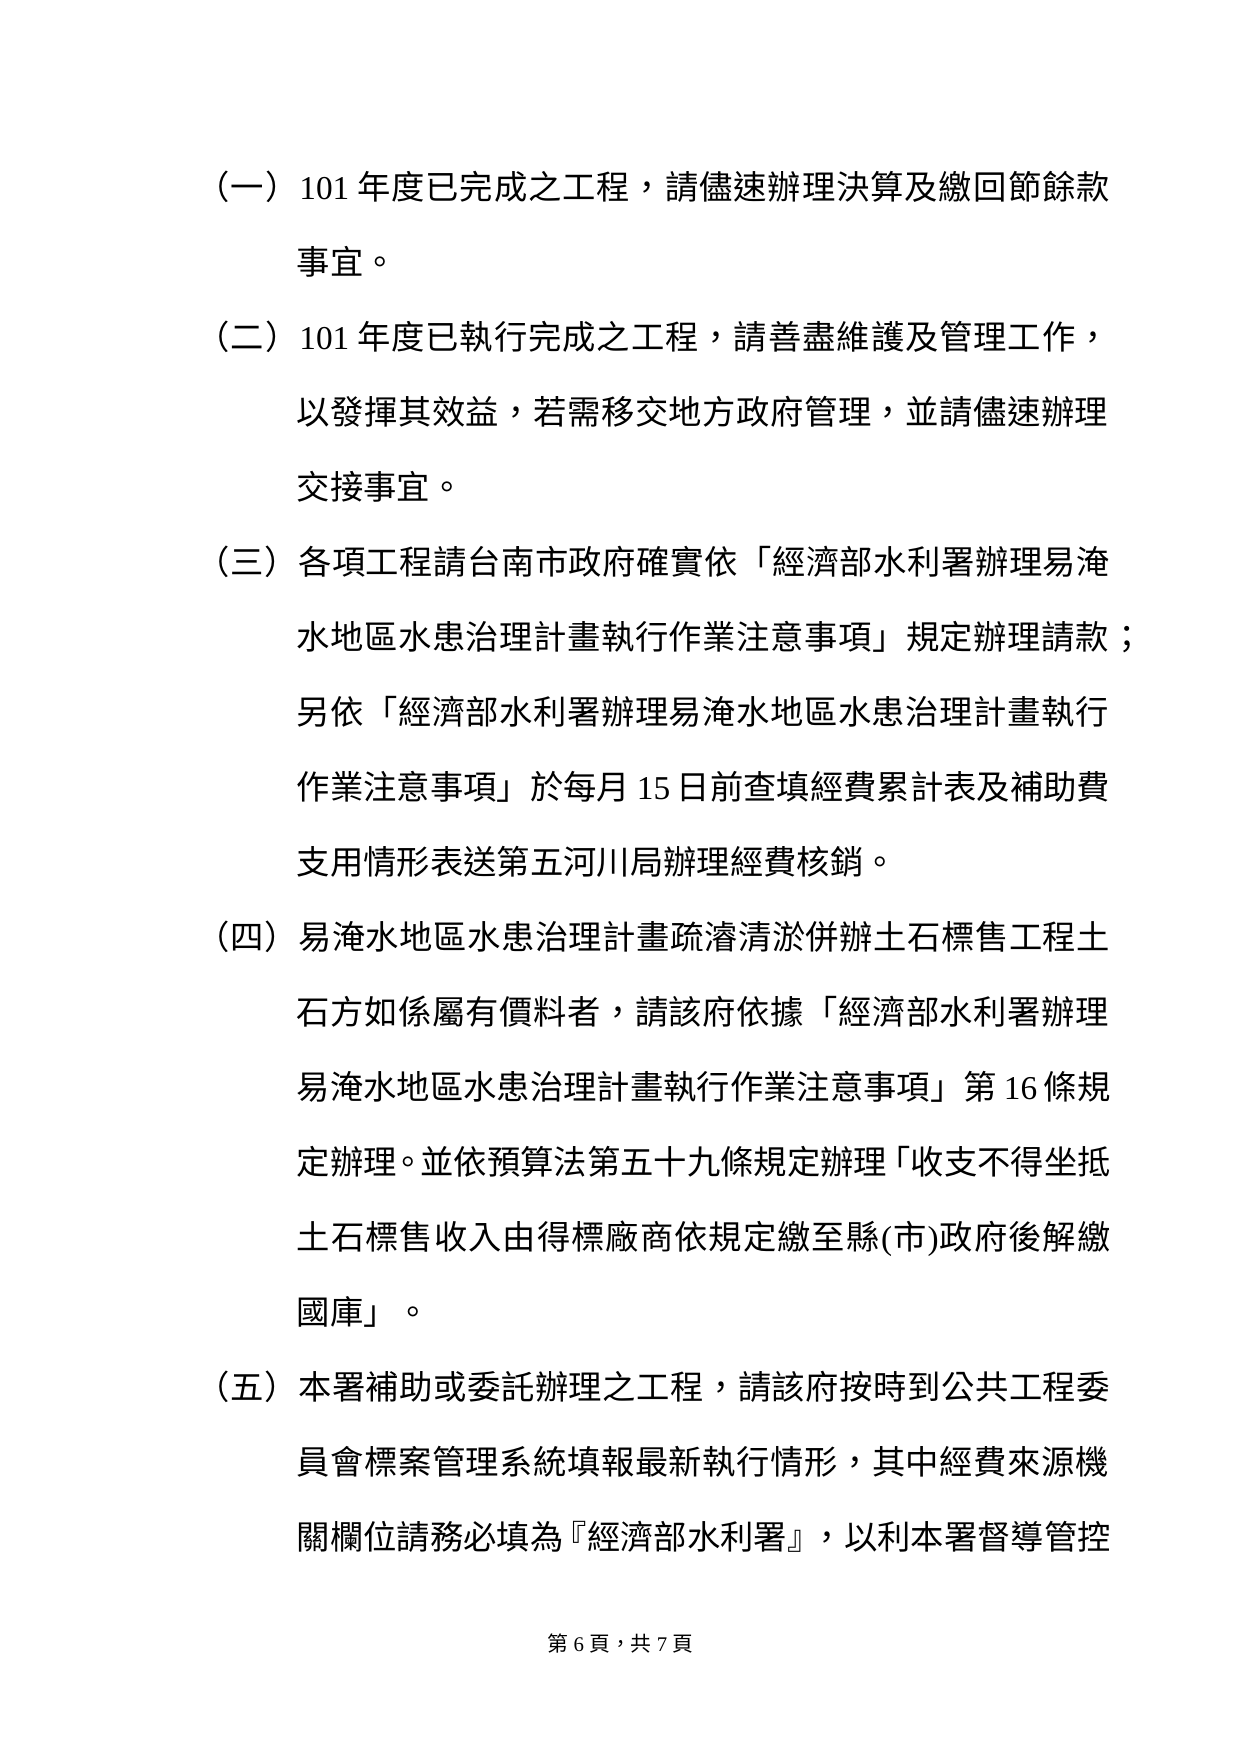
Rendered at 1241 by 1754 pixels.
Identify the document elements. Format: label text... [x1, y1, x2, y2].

text （二）101年度已執行完成之工程，請善盡維護及管理工作，以發揮其效益，若需移交地方政府管理，並請儘速辦理交接事宜。 [196, 297, 1110, 522]
text （五）本署補助或委託辦理之工程，請該府按時到公共工程委員會標案管理系統填報最新執行情形，其中經費來源機關欄位請務必填為『經濟部水利署』，以利本署督導管控 [196, 1347, 1110, 1572]
text （四）易淹水地區水患治理計畫疏濬清淤併辦土石標售工程土石方如係屬有價料者，請該府依據「經濟部水利署辦理易淹水地區水患治理計畫執行作業注意事項」第16條規定辦理。並依預算法第五十九條規定辦理「收支不得坐抵，土石標售收入由得標廠商依規定繳至縣(市)政府後解繳國庫」。 [196, 897, 1110, 1347]
text （一）101年度已完成之工程，請儘速辦理決算及繳回節餘款事宜。 [196, 147, 1110, 297]
text （三）各項工程請台南市政府確實依「經濟部水利署辦理易淹水地區水患治理計畫執行作業注意事項」規定辦理請款；另依「經濟部水利署辦理易淹水地區水患治理計畫執行作業注意事項」於每月15日前查填經費累計表及補助費支用情形表送第五河川局辦理經費核銷。 [196, 522, 1110, 897]
